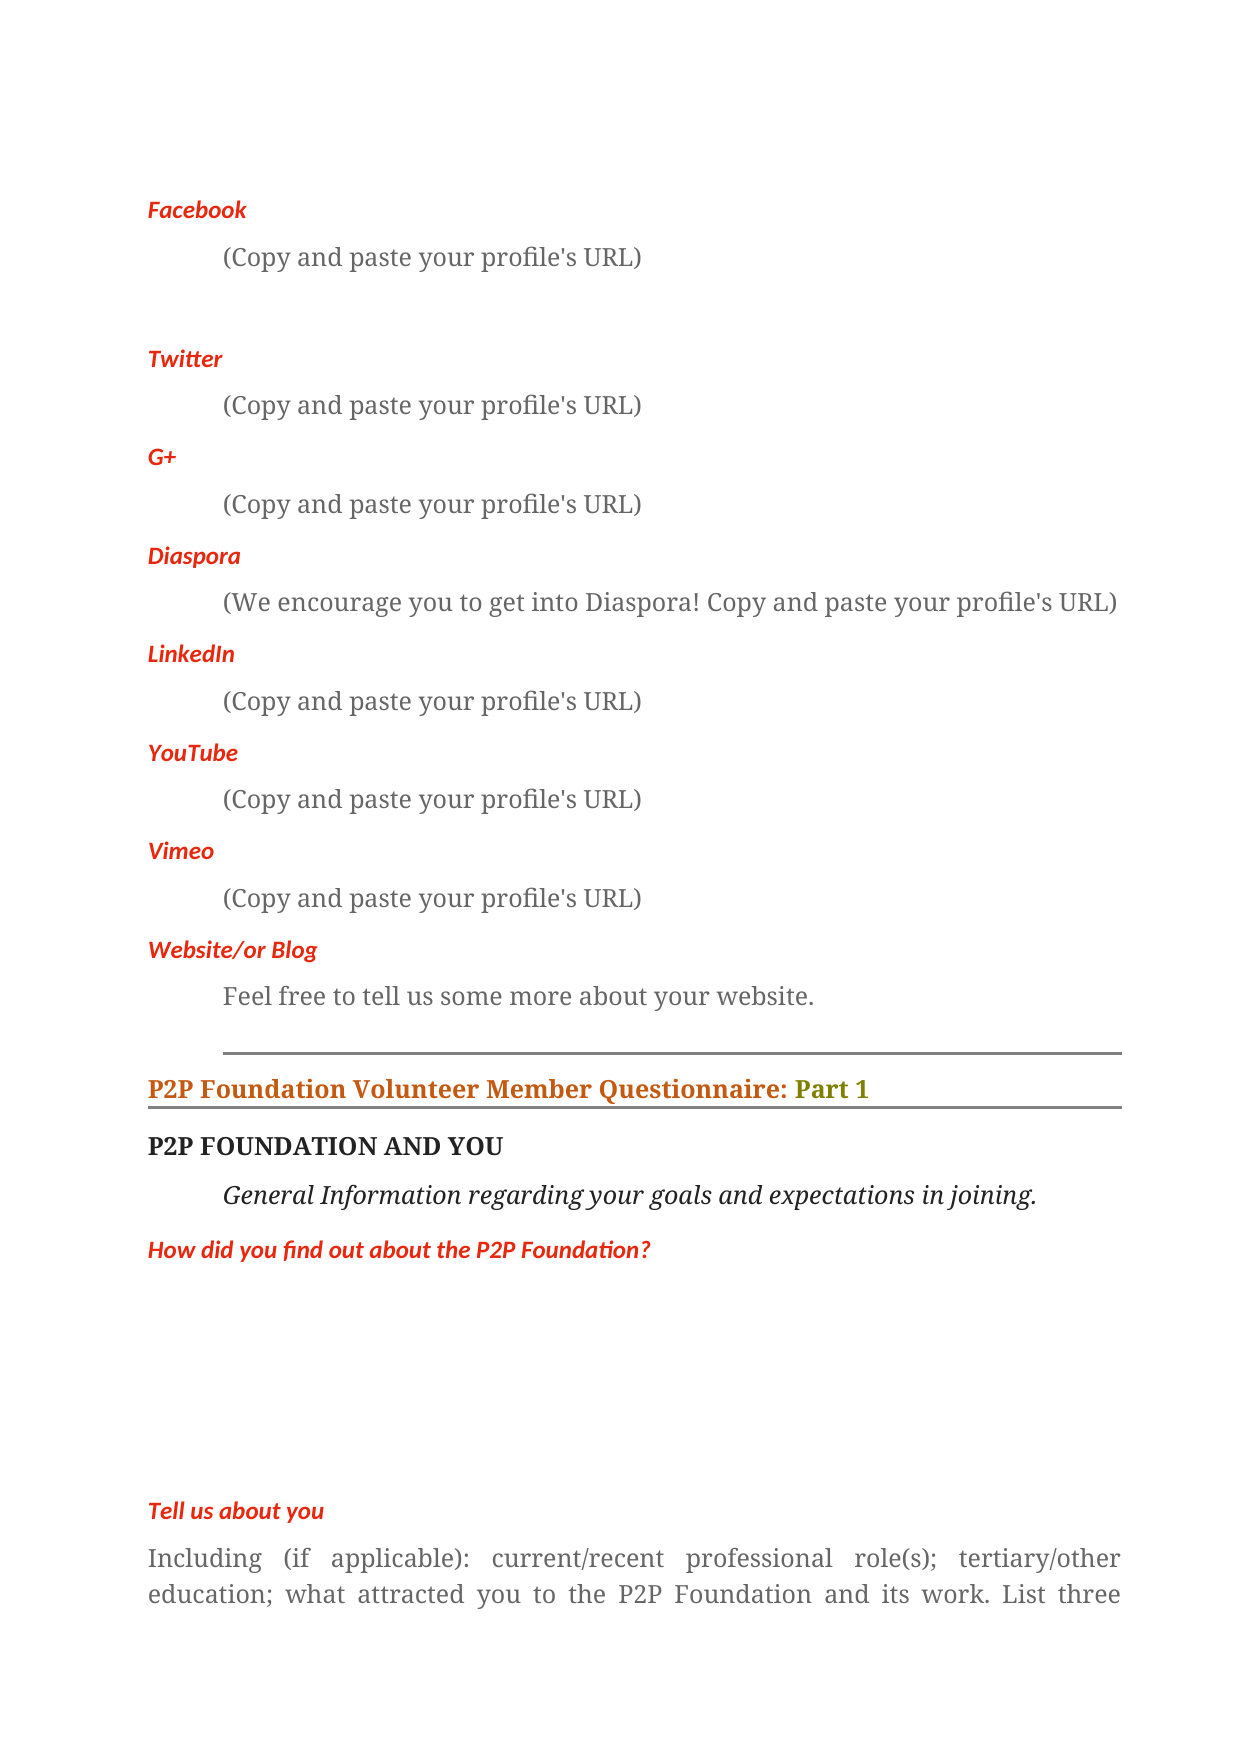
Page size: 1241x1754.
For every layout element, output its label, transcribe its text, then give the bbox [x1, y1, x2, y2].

subtitle P2P FOUNDATION AND YOU [148, 1128, 1122, 1162]
text (Copy and paste your profile's URL) [223, 239, 1122, 274]
subtitle Twitter [148, 348, 1122, 373]
text (Copy and paste your profile's URL) [223, 782, 1122, 816]
text (We encourage you to get into Diaspora! Copy and paste your profile's URL) [223, 585, 1122, 619]
text Feel free to tell us some more about your website. [223, 979, 1122, 1013]
subtitle Website/or Blog [148, 939, 1122, 964]
subtitle YouTube [148, 742, 1122, 767]
subtitle P2P Foundation Volunteer Member Questionnaire: Part 1 [148, 1072, 1122, 1106]
subtitle How did you find out about the P2P Foundation? [148, 1239, 1122, 1264]
subtitle LinkedIn [148, 644, 1122, 669]
text (Copy and paste your profile's URL) [223, 486, 1122, 520]
text (Copy and paste your profile's URL) [223, 683, 1122, 717]
text (Copy and paste your profile's URL) [223, 881, 1122, 914]
text Including (if applicable): current/recent professional role(s); tertiary/other education; what attracted you to the P2P Foundation and its work. List three [148, 1540, 1122, 1611]
subtitle Diaspora [148, 545, 1122, 570]
subtitle G+ [148, 447, 1122, 472]
subtitle Vimeo [148, 841, 1122, 866]
subtitle Facebook [148, 200, 1122, 225]
text (Copy and paste your profile's URL) [223, 388, 1122, 422]
text General Information regarding your goals and expectations in joining. [223, 1177, 1122, 1212]
subtitle Tell us about you [148, 1501, 1122, 1526]
